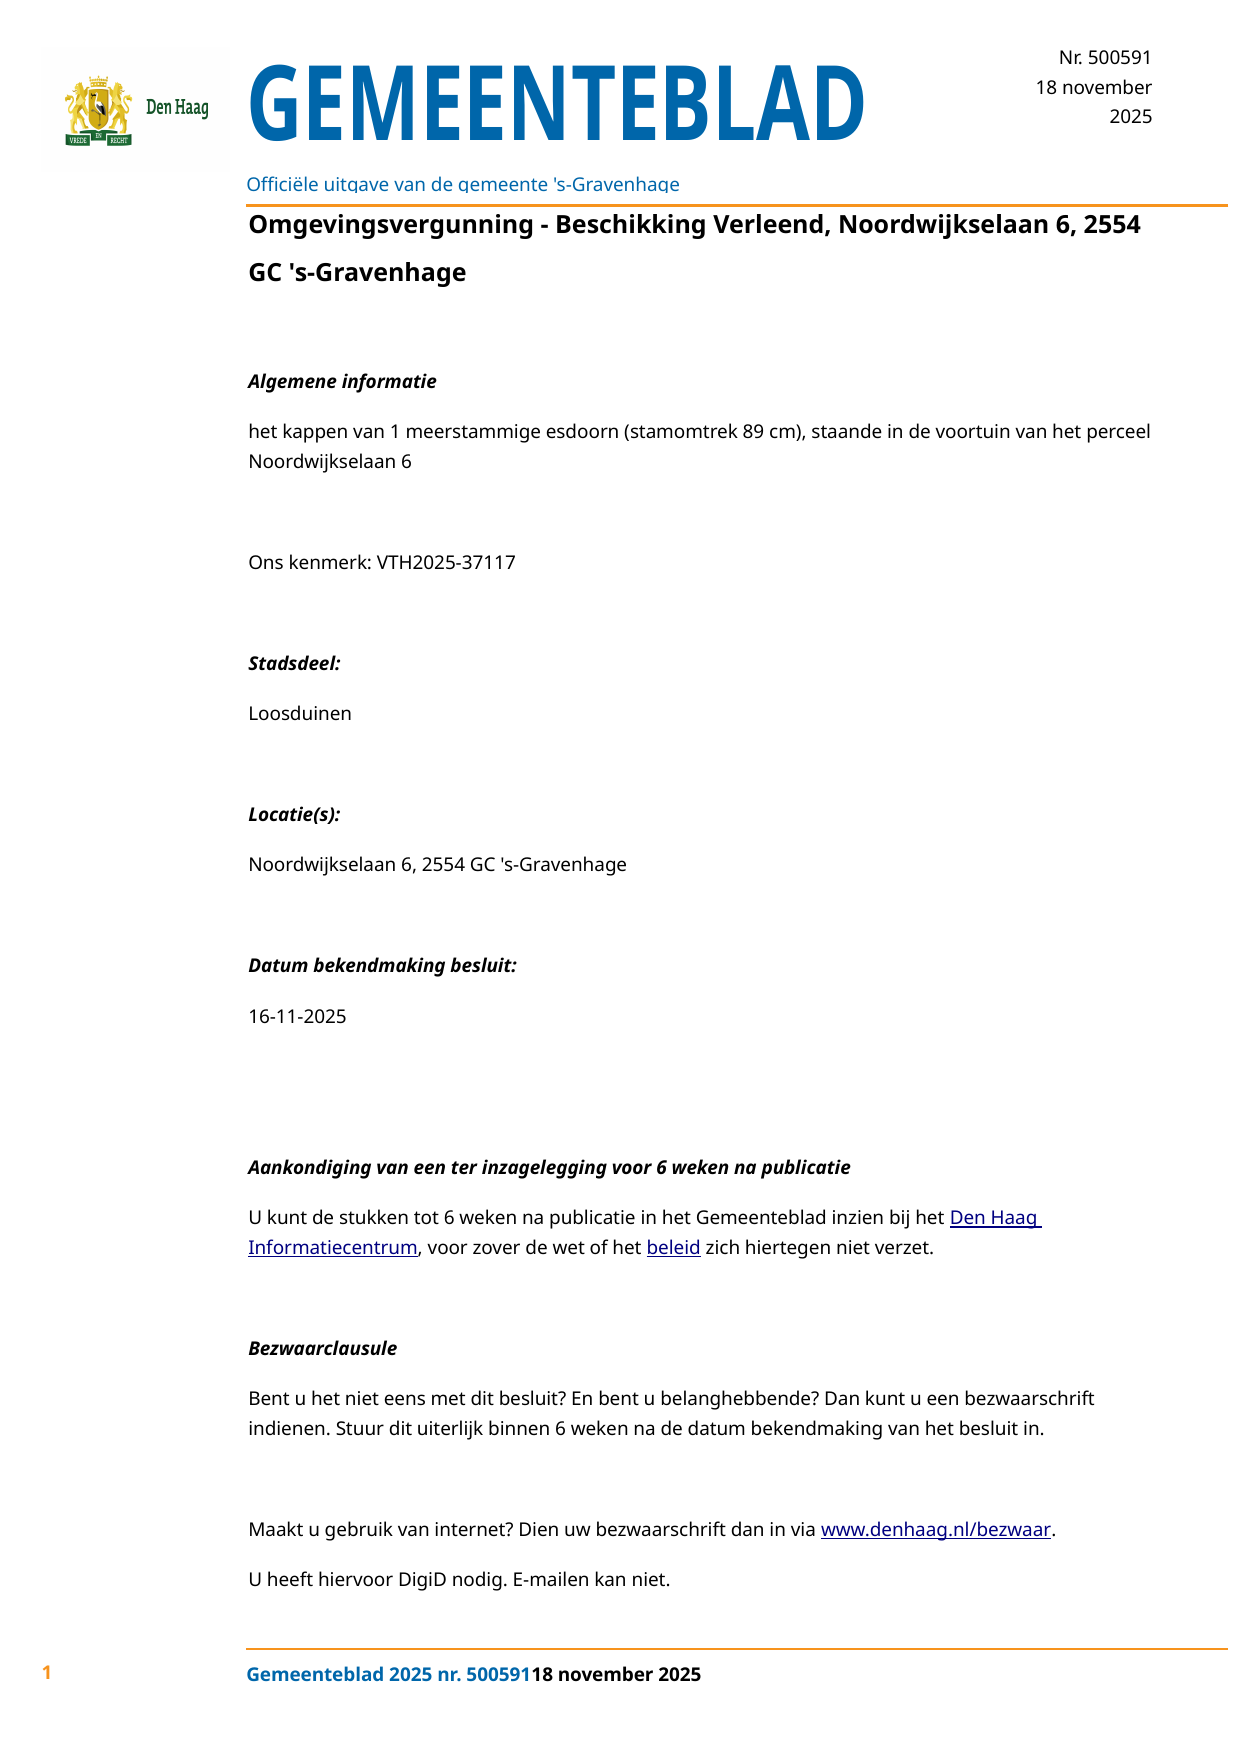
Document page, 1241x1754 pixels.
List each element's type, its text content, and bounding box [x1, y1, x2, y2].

text Bent u het niet eens met dit besluit? En bent u belanghebbende? Dan kunt u een bezwaarschrift indienen. Stuur dit uiterlijk binnen 6 weken na de datum bekendmaking van het besluit in. [248, 1385, 1152, 1441]
text Maakt u gebruik van internet? Dien uw bezwaarschrift dan in via www.denhaag.nl/bezwaar. [248, 1516, 1152, 1542]
text Ons kenmerk: VTH2025-37117 [248, 549, 1152, 575]
text het kappen van 1 meerstammige esdoorn (stamomtrek 89 cm), staande in de voortuin van het perceel Noordwijkselaan 6 [248, 419, 1152, 474]
text Locatie(s): [248, 801, 1152, 827]
text U kunt de stukken tot 6 weken na publicatie in het Gemeenteblad inzien bij het Den Haag Informatiecentrum, voor zover de wet of het beleid zich hiertegen niet verzet. [248, 1204, 1152, 1260]
text Datum bekendmaking besluit: [248, 952, 1152, 978]
text U heeft hiervoor DigiD nodig. E-mailen kan niet. [248, 1566, 1152, 1592]
text Omgevingsvergunning - Beschikking Verleend, Noordwijkselaan 6, 2554 GC 's-Gravenhage [248, 207, 1152, 288]
picture [41, 47, 231, 172]
text Loosduinen [248, 700, 1152, 726]
text Noordwijkselaan 6, 2554 GC 's-Gravenhage [248, 852, 1152, 877]
text Stadsdeel: [248, 650, 1152, 676]
text Aankondiging van een ter inzagelegging voor 6 weken na publicatie [248, 1154, 1152, 1180]
text Algemene informatie [248, 368, 1152, 394]
text Bezwaarclausule [248, 1335, 1152, 1361]
text 16-11-2025 [248, 1003, 1152, 1029]
